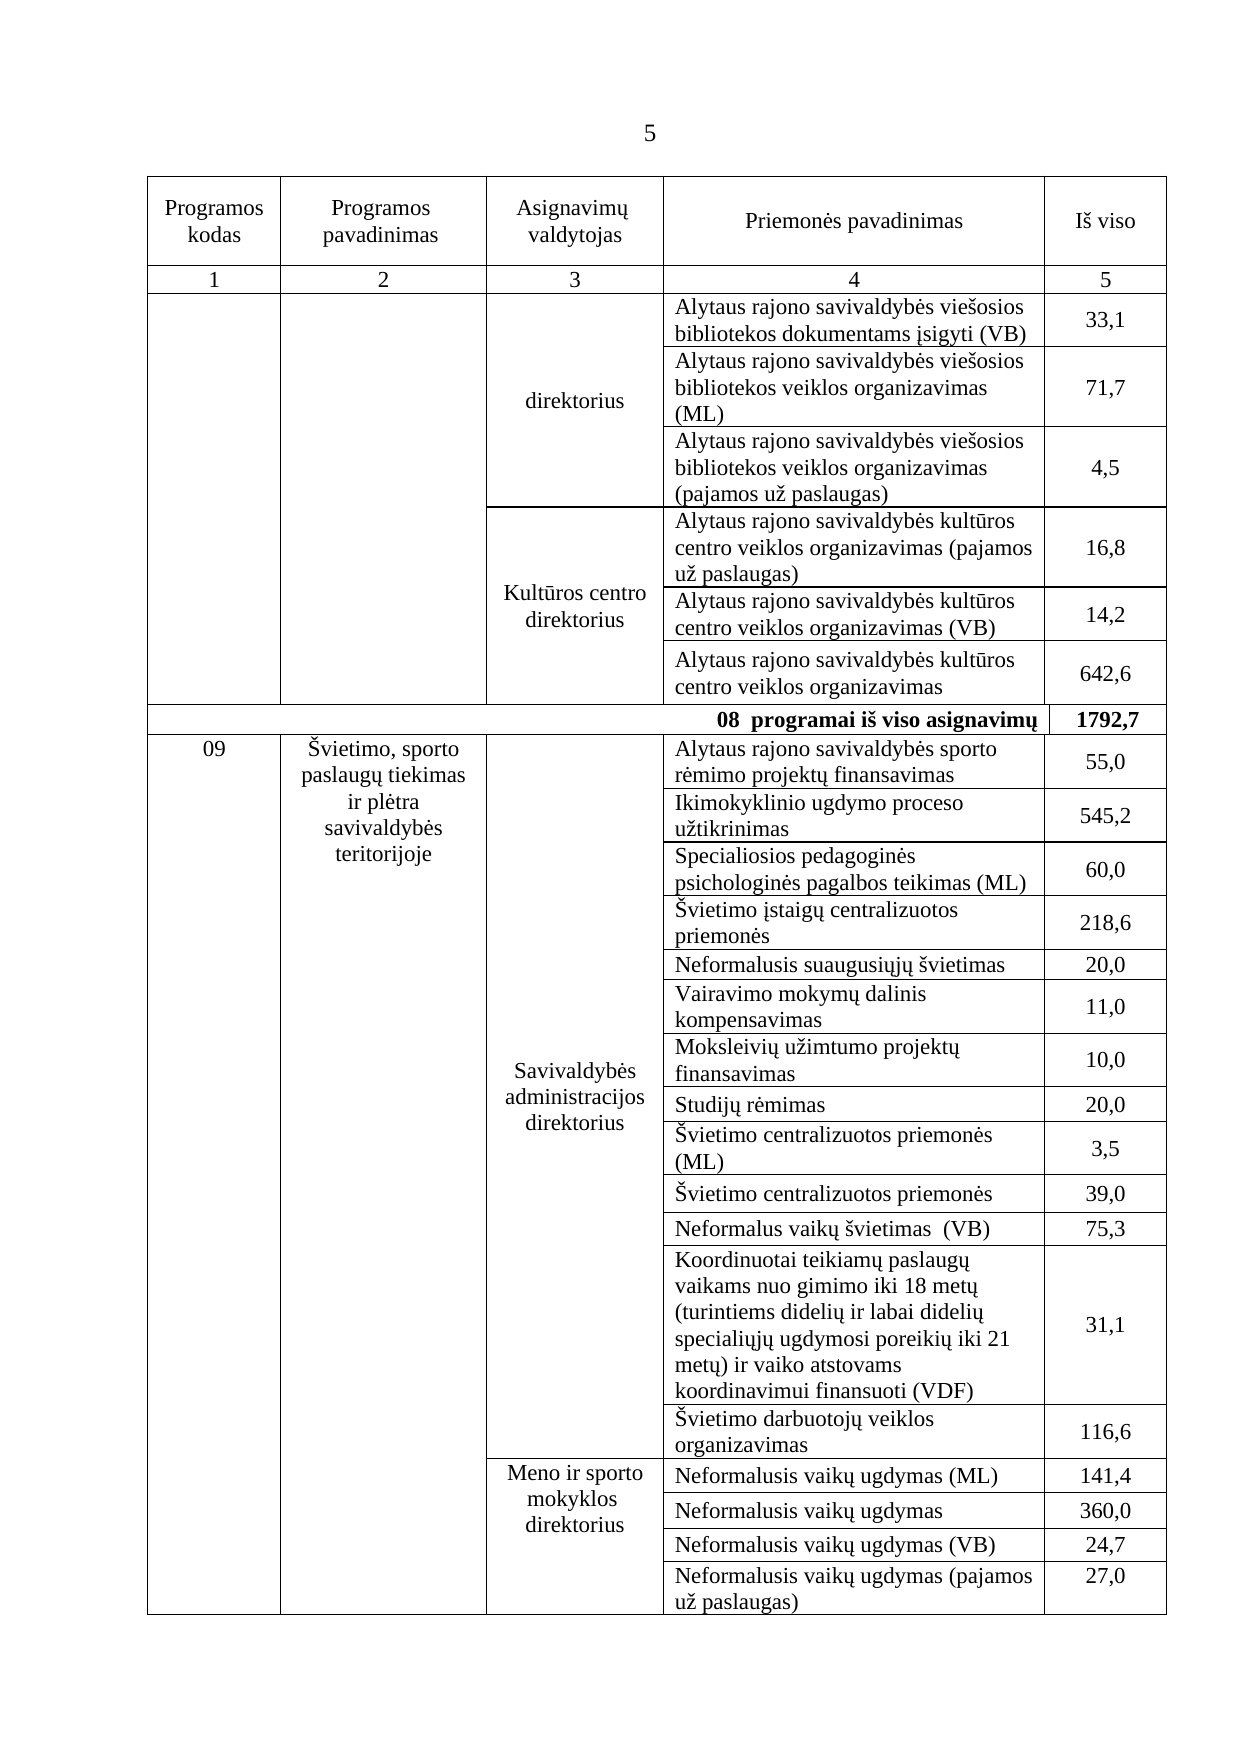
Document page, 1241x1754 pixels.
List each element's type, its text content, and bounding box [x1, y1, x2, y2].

table_cell 55,0 [1045, 735, 1166, 788]
table_cell 642,6 [1045, 641, 1166, 704]
table_cell 4,5 [1045, 427, 1166, 506]
table_cell Švietimo centralizuotos priemonės (ML) [664, 1122, 1044, 1174]
table_cell [281, 294, 486, 704]
table_cell direktorius [487, 294, 663, 506]
table_cell 1792,7 [1050, 705, 1166, 734]
table_cell 39,0 [1045, 1175, 1166, 1212]
table_cell 60,0 [1045, 843, 1166, 895]
table_cell Studijų rėmimas [664, 1087, 1044, 1121]
table_header Iš viso [1045, 177, 1166, 265]
table_cell Alytaus rajono savivaldybės viešosios bibliotekos veiklos organizavimas (ML) [664, 347, 1044, 426]
table_cell Moksleivių užimtumo projektų finansavimas [664, 1034, 1044, 1086]
table_cell Kultūros centro direktorius [487, 508, 663, 704]
table_cell 20,0 [1045, 950, 1166, 979]
table_cell 141,4 [1045, 1459, 1166, 1492]
table_cell 360,0 [1045, 1493, 1166, 1528]
table_cell 14,2 [1045, 588, 1166, 640]
table_cell Alytaus rajono savivaldybės kultūros centro veiklos organizavimas (pajamos už paslaugas) [664, 508, 1044, 586]
table_cell Švietimo įstaigų centralizuotos priemonės [664, 896, 1044, 949]
table_cell Vairavimo mokymų dalinis kompensavimas [664, 980, 1044, 1032]
table_cell 27,0 [1045, 1562, 1166, 1614]
table_cell 545,2 [1045, 789, 1166, 841]
table_cell 08 programai iš viso asignavimų [148, 705, 1049, 734]
table_cell 09 [148, 735, 280, 1614]
table_cell 31,1 [1045, 1246, 1166, 1404]
table_cell 116,6 [1045, 1405, 1166, 1457]
table_cell 16,8 [1045, 508, 1166, 586]
table_cell Neformalus vaikų švietimas (VB) [664, 1213, 1044, 1244]
table_cell Alytaus rajono savivaldybės kultūros centro veiklos organizavimas (VB) [664, 588, 1044, 640]
table_cell Savivaldybės administracijos direktorius [487, 735, 663, 1457]
table_cell Alytaus rajono savivaldybės viešosios bibliotekos dokumentams įsigyti (VB) [664, 294, 1044, 346]
table_cell Alytaus rajono savivaldybės sporto rėmimo projektų finansavimas [664, 735, 1044, 788]
table_cell Neformalusis vaikų ugdymas [664, 1493, 1044, 1528]
table_cell Neformalusis suaugusiųjų švietimas [664, 950, 1044, 979]
table_cell 3,5 [1045, 1122, 1166, 1174]
table_cell 3 [487, 266, 663, 292]
table_cell [148, 294, 280, 704]
table_cell Specialiosios pedagoginės psichologinės pagalbos teikimas (ML) [664, 843, 1044, 895]
table_cell 20,0 [1045, 1087, 1166, 1121]
table_cell Neformalusis vaikų ugdymas (ML) [664, 1459, 1044, 1492]
table_cell Alytaus rajono savivaldybės viešosios bibliotekos veiklos organizavimas (pajamos už paslaugas) [664, 427, 1044, 506]
table_cell Koordinuotai teikiamų paslaugų vaikams nuo gimimo iki 18 metų (turintiems didelių ir labai didelių specialiųjų ugdymosi poreikių iki 21 metų) ir vaiko atstovams koordinavimui finansuoti (VDF) [664, 1246, 1044, 1404]
table_cell Neformalusis vaikų ugdymas (pajamos už paslaugas) [664, 1562, 1044, 1614]
table_header Priemonės pavadinimas [664, 177, 1044, 265]
table_cell Švietimo darbuotojų veiklos organizavimas [664, 1405, 1044, 1457]
table_cell 10,0 [1045, 1034, 1166, 1086]
table_cell Meno ir sporto mokyklos direktorius [487, 1459, 663, 1614]
table_cell 11,0 [1045, 980, 1166, 1032]
table_cell 75,3 [1045, 1213, 1166, 1244]
table_cell 218,6 [1045, 896, 1166, 949]
table_cell 5 [1045, 266, 1166, 292]
table_cell Švietimo, sporto paslaugų tiekimas ir plėtra savivaldybės teritorijoje [281, 735, 486, 1614]
table_cell Švietimo centralizuotos priemonės [664, 1175, 1044, 1212]
table_cell 1 [148, 266, 280, 292]
table_header Asignavimų valdytojas [487, 177, 663, 265]
table_cell 71,7 [1045, 347, 1166, 426]
table_cell Alytaus rajono savivaldybės kultūros centro veiklos organizavimas [664, 641, 1044, 704]
table_cell Ikimokyklinio ugdymo proceso užtikrinimas [664, 789, 1044, 841]
table_cell 2 [281, 266, 486, 292]
table_header Programos pavadinimas [281, 177, 486, 265]
table_cell 24,7 [1045, 1529, 1166, 1561]
table_cell Neformalusis vaikų ugdymas (VB) [664, 1529, 1044, 1561]
table_cell 4 [664, 266, 1044, 292]
table_header Programos kodas [148, 177, 280, 265]
table_cell 33,1 [1045, 294, 1166, 346]
